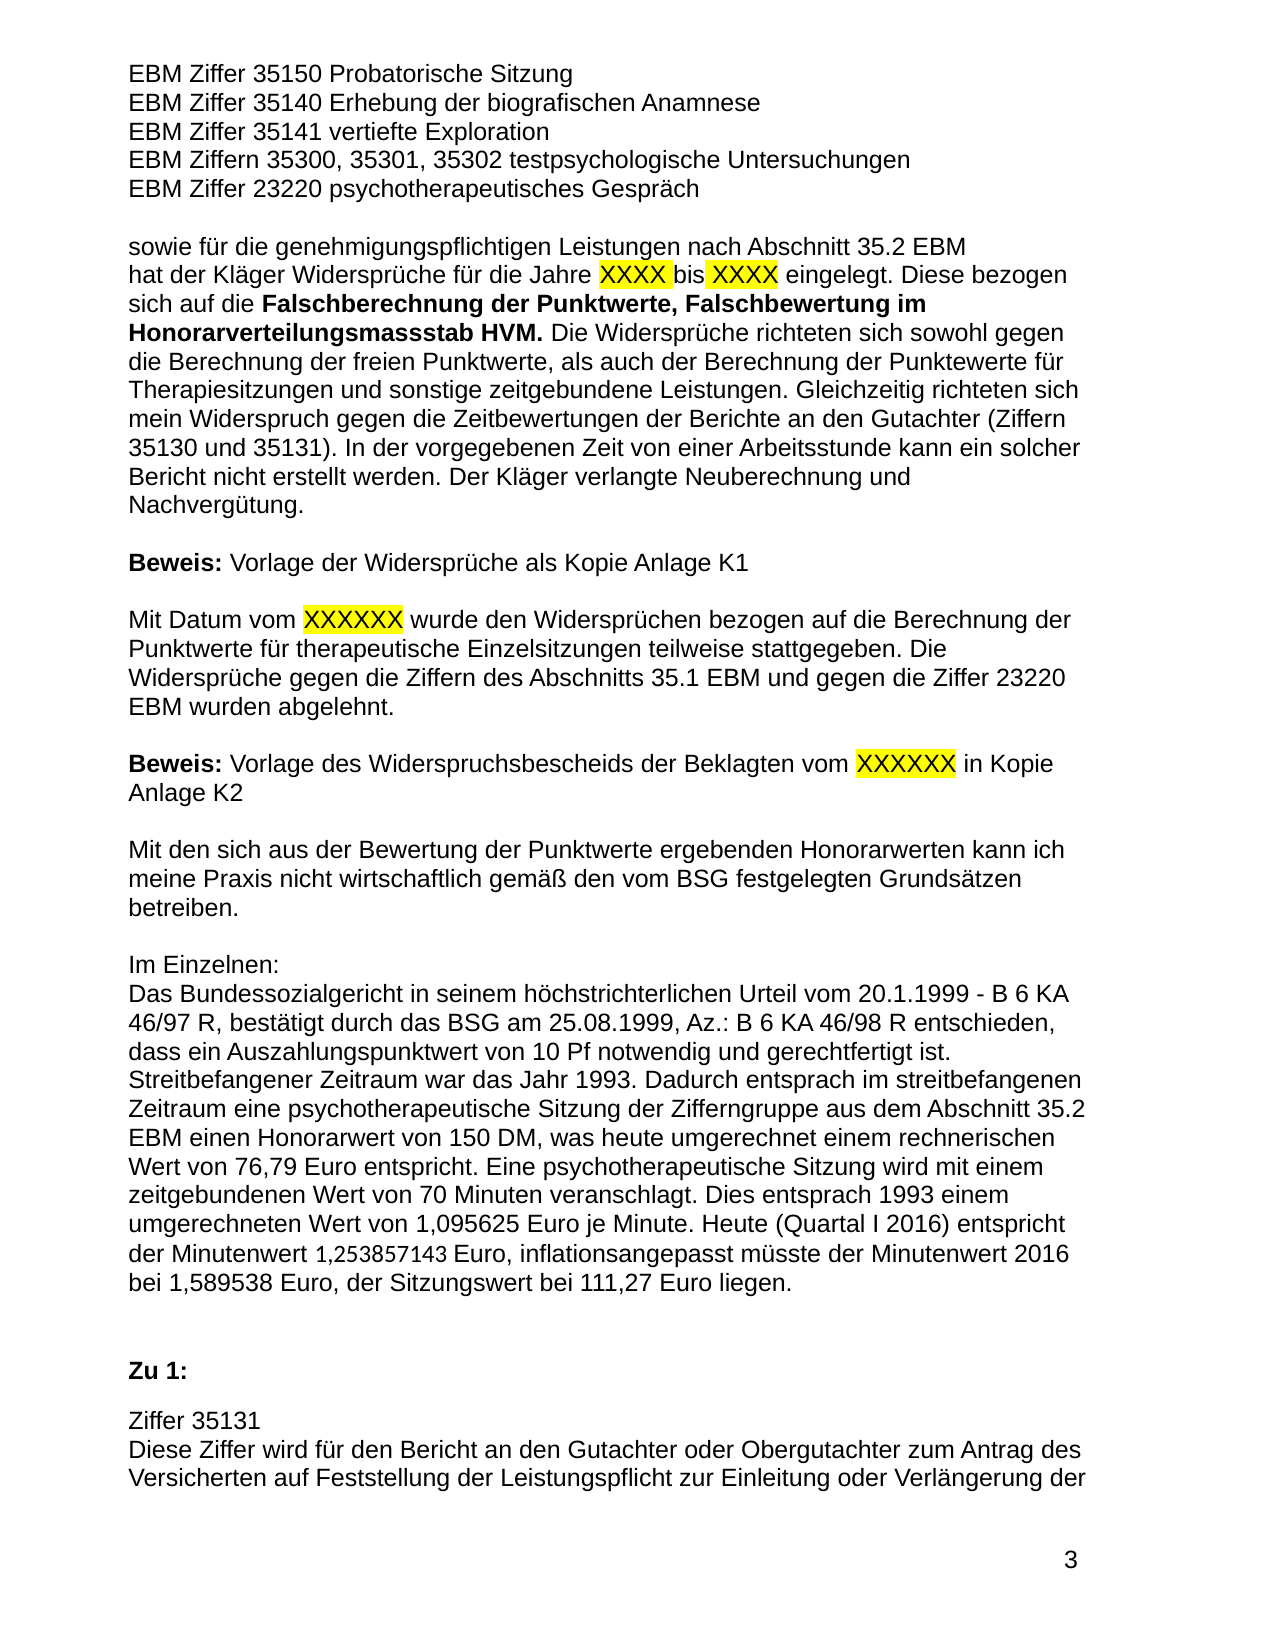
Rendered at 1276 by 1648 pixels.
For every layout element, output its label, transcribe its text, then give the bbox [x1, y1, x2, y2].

text EBM Ziffer 35150 Probatorische Sitzung [128, 59, 1088, 88]
text EBM Ziffer 35140 Erhebung der biografischen Anamnese [128, 88, 1088, 117]
text Mit Datum vom XXXXXX wurde den Widersprüchen bezogen auf die Berechnung der Punktwerte für therapeutische Einzelsitzungen teilweise stattgegeben. Die Widersprüche gegen die Ziffern des Abschnitts 35.1 EBM und gegen die Ziffer 23220 EBM wurden abgelehnt. [128, 605, 1088, 720]
text Diese Ziffer wird für den Bericht an den Gutachter oder Obergutachter zum Antrag des Versicherten auf Feststellung der Leistungspflicht zur Einleitung oder Verlängerung der [128, 1435, 1088, 1492]
text EBM Ziffern 35300, 35301, 35302 testpsychologische Untersuchungen [128, 145, 1088, 174]
text Beweis: Vorlage der Widersprüche als Kopie Anlage K1 [128, 548, 1088, 577]
text Das Bundessozialgericht in seinem höchstrichterlichen Urteil vom 20.1.1999 - B 6 KA 46/97 R, bestätigt durch das BSG am 25.08.1999, Az.: B 6 KA 46/98 R entschieden, dass ein Auszahlungspunktwert von 10 Pf notwendig und gerechtfertigt ist. [128, 979, 1088, 1065]
text sich auf die Falschberechnung der Punktwerte, Falschbewertung im Honorarverteilungsmassstab HVM. Die Widersprüche richteten sich sowohl gegen die Berechnung der freien Punktwerte, als auch der Berechnung der Punktewerte für Therapiesitzungen und sonstige zeitgebundene Leistungen. Gleichzeitig richteten sich mein Widerspruch gegen die Zeitbewertungen der Berichte an den Gutachter (Ziffern 35130 und 35131). In der vorgegebenen Zeit von einer Arbeitsstunde kann ein solcher Bericht nicht erstellt werden. Der Kläger verlangte Neuberechnung und Nachvergütung. [128, 289, 1088, 519]
text EBM Ziffer 35141 vertiefte Exploration [128, 117, 1088, 145]
text hat der Kläger Widersprüche für die Jahre XXXX bis XXXX eingelegt. Diese bezogen [128, 260, 1088, 289]
text Streitbefangener Zeitraum war das Jahr 1993. Dadurch entsprach im streitbefangenen Zeitraum eine psychotherapeutische Sitzung der Zifferngruppe aus dem Abschnitt 35.2 EBM einen Honorarwert von 150 DM, was heute umgerechnet einem rechnerischen Wert von 76,79 Euro entspricht. Eine psychotherapeutische Sitzung wird mit einem zeitgebundenen Wert von 70 Minuten veranschlagt. Dies entsprach 1993 einem umgerechneten Wert von 1,095625 Euro je Minute. Heute (Quartal I 2016) entspricht der Minutenwert 1,253857143 Euro, inflationsangepasst müsste der Minutenwert 2016 bei 1,589538 Euro, der Sitzungswert bei 111,27 Euro liegen. [128, 1065, 1088, 1297]
text EBM Ziffer 23220 psychotherapeutisches Gespräch [128, 174, 1088, 203]
text Zu 1: [128, 1356, 1088, 1385]
text Mit den sich aus der Bewertung der Punktwerte ergebenden Honorarwerten kann ich meine Praxis nicht wirtschaftlich gemäß den vom BSG festgelegten Grundsätzen betreiben. [128, 835, 1088, 922]
text Beweis: Vorlage des Widerspruchsbescheids der Beklagten vom XXXXXX in Kopie Anlage K2 [128, 749, 1088, 807]
text sowie für die genehmigungspflichtigen Leistungen nach Abschnitt 35.2 EBM [128, 232, 1088, 260]
text Ziffer 35131 [128, 1406, 1088, 1435]
text Im Einzelnen: [128, 950, 1088, 979]
